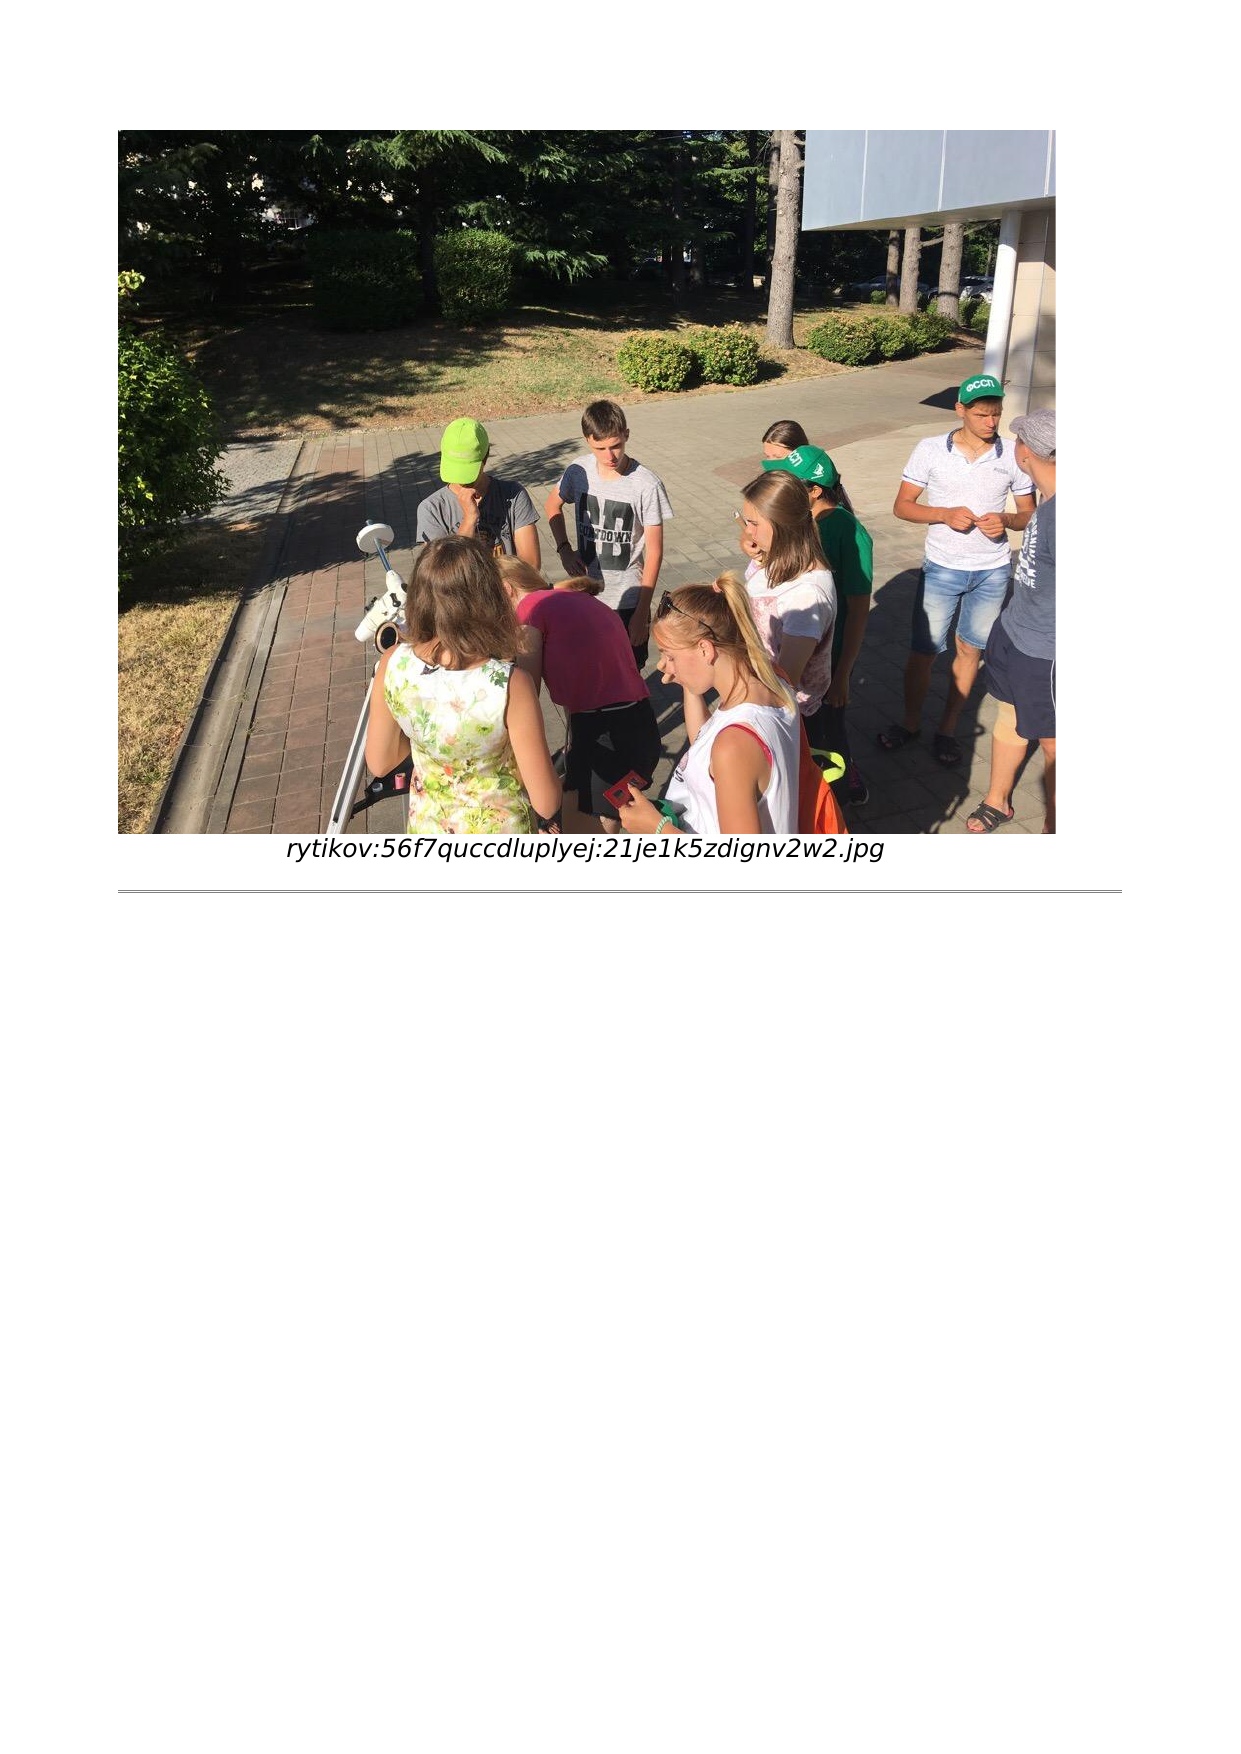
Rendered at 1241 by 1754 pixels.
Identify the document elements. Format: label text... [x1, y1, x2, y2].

text rytikov:56f7quccdluplyej:21je1k5zdignv2w2.jpg [118, 834, 1056, 863]
picture [118, 130, 1056, 834]
